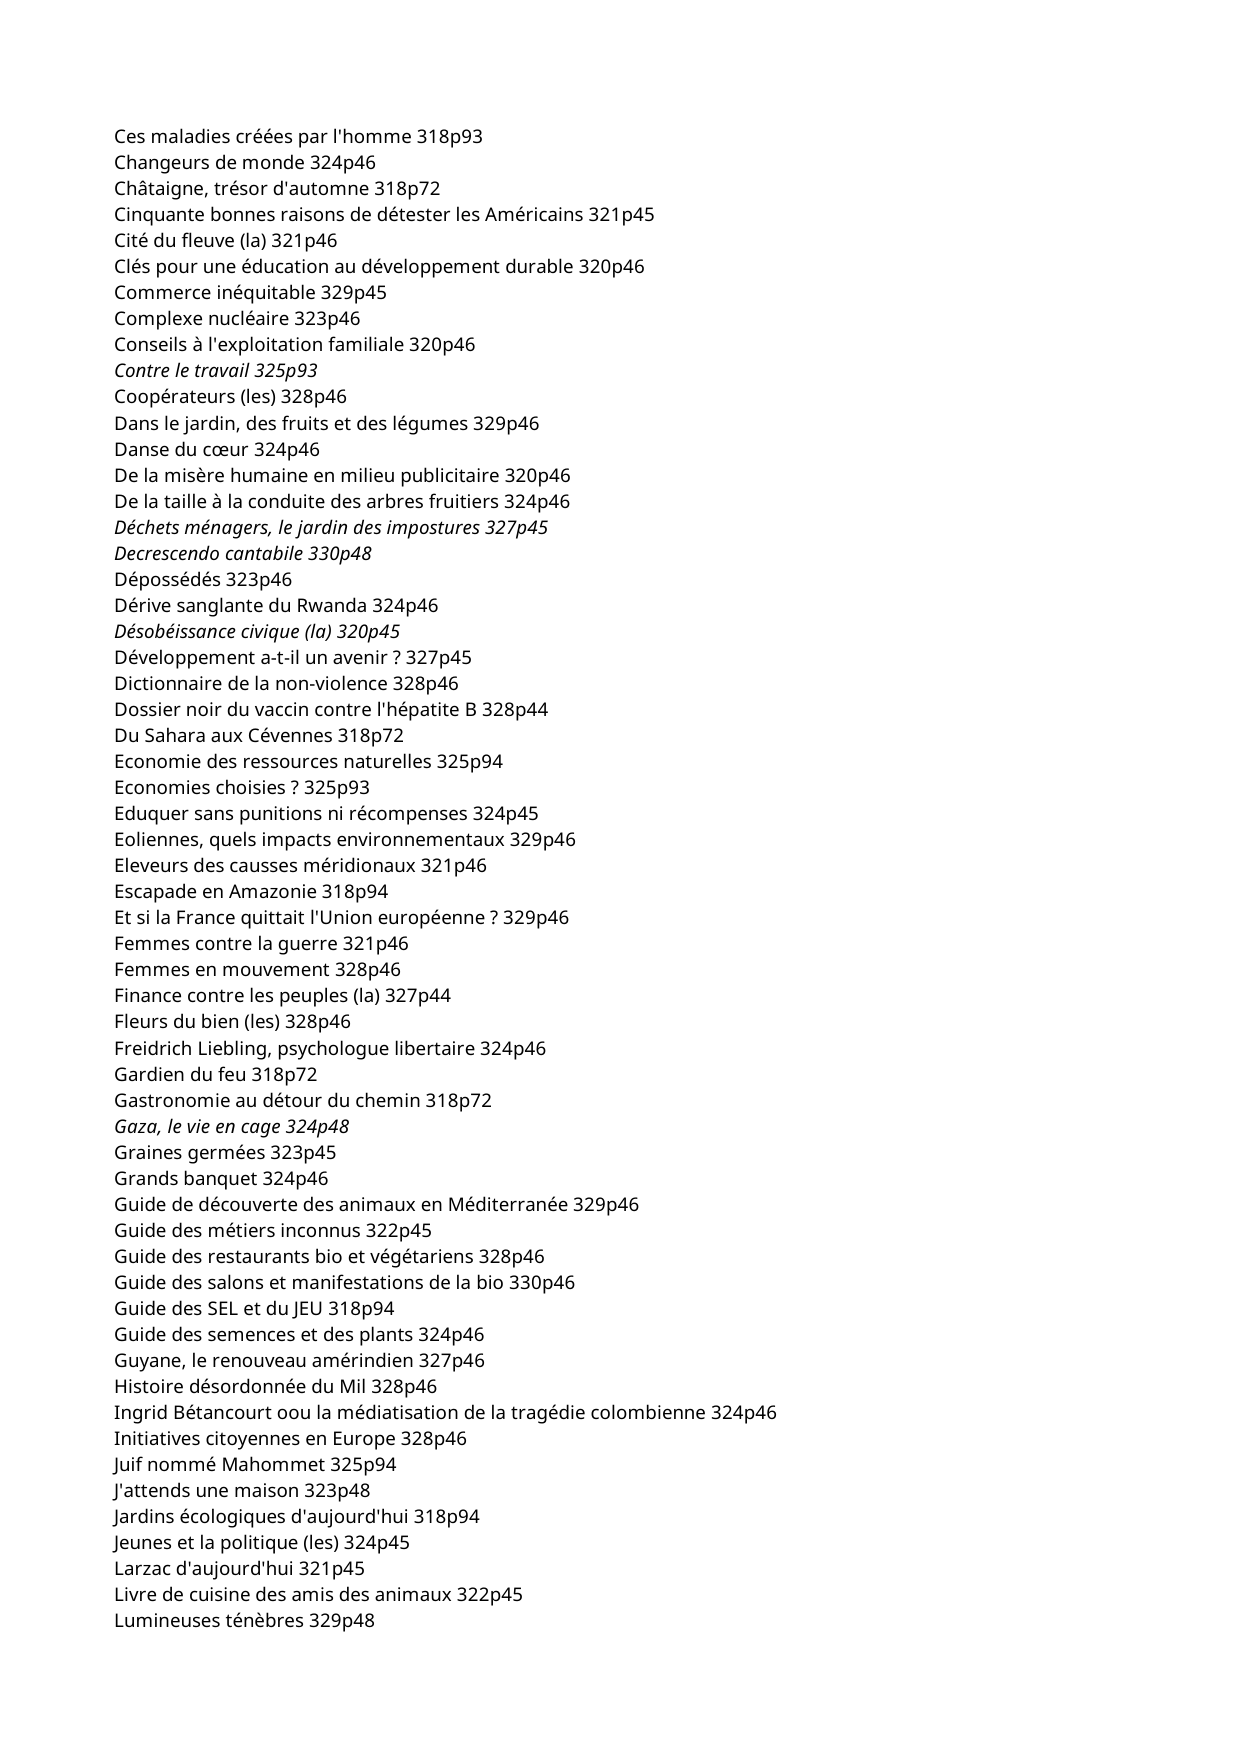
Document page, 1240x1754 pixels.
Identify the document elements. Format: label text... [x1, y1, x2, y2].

text Economies choisies ? 325p93 [114, 774, 1126, 800]
text Decrescendo cantabile 330p48 [114, 539, 1126, 566]
text Cité du fleuve (la) 321p46 [114, 227, 1126, 253]
text Fleurs du bien (les) 328p46 [114, 1008, 1126, 1034]
text Histoire désordonnée du Mil 328p46 [114, 1373, 1126, 1399]
text Danse du cœur 324p46 [114, 435, 1126, 461]
text Finance contre les peuples (la) 327p44 [114, 982, 1126, 1008]
text Complexe nucléaire 323p46 [114, 305, 1126, 331]
text Juif nommé Mahommet 325p94 [114, 1451, 1126, 1477]
text Gaza, le vie en cage 324p48 [114, 1112, 1126, 1138]
text Dictionnaire de la non-violence 328p46 [114, 670, 1126, 696]
text De la taille à la conduite des arbres fruitiers 324p46 [114, 487, 1126, 513]
text Economie des ressources naturelles 325p94 [114, 748, 1126, 774]
text Initiatives citoyennes en Europe 328p46 [114, 1425, 1126, 1451]
text Jeunes et la politique (les) 324p45 [114, 1529, 1126, 1555]
text Développement a-t-il un avenir ? 327p45 [114, 644, 1126, 670]
text Guide des métiers inconnus 322p45 [114, 1217, 1126, 1243]
text Eleveurs des causses méridionaux 321p46 [114, 852, 1126, 878]
text J'attends une maison 323p48 [114, 1477, 1126, 1503]
text Guide des semences et des plants 324p46 [114, 1321, 1126, 1347]
text Graines germées 323p45 [114, 1138, 1126, 1164]
text Cinquante bonnes raisons de détester les Américains 321p45 [114, 201, 1126, 227]
text Guide des SEL et du JEU 318p94 [114, 1295, 1126, 1321]
text Gastronomie au détour du chemin 318p72 [114, 1086, 1126, 1112]
text Coopérateurs (les) 328p46 [114, 383, 1126, 409]
text Eduquer sans punitions ni récompenses 324p45 [114, 800, 1126, 826]
text Guide des restaurants bio et végétariens 328p46 [114, 1243, 1126, 1269]
text Gardien du feu 318p72 [114, 1060, 1126, 1086]
text Dans le jardin, des fruits et des légumes 329p46 [114, 409, 1126, 435]
text Clés pour une éducation au développement durable 320p46 [114, 253, 1126, 279]
text Grands banquet 324p46 [114, 1164, 1126, 1191]
text Dérive sanglante du Rwanda 324p46 [114, 592, 1126, 618]
text Jardins écologiques d'aujourd'hui 318p94 [114, 1503, 1126, 1529]
text Changeurs de monde 324p46 [114, 149, 1126, 175]
text Eoliennes, quels impacts environnementaux 329p46 [114, 826, 1126, 852]
text De la misère humaine en milieu publicitaire 320p46 [114, 461, 1126, 487]
text Dossier noir du vaccin contre l'hépatite B 328p44 [114, 696, 1126, 722]
text Lumineuses ténèbres 329p48 [114, 1607, 1126, 1633]
text Commerce inéquitable 329p45 [114, 279, 1126, 305]
text Guide des salons et manifestations de la bio 330p46 [114, 1269, 1126, 1295]
text Freidrich Liebling, psychologue libertaire 324p46 [114, 1034, 1126, 1060]
text Et si la France quittait l'Union européenne ? 329p46 [114, 904, 1126, 930]
text Conseils à l'exploitation familiale 320p46 [114, 331, 1126, 357]
text Contre le travail 325p93 [114, 357, 1126, 383]
text Ces maladies créées par l'homme 318p93 [114, 123, 1126, 149]
text Châtaigne, trésor d'automne 318p72 [114, 175, 1126, 201]
text Ingrid Bétancourt oou la médiatisation de la tragédie colombienne 324p46 [114, 1399, 1126, 1425]
text Dépossédés 323p46 [114, 566, 1126, 592]
text Déchets ménagers, le jardin des impostures 327p45 [114, 513, 1126, 539]
text Guyane, le renouveau amérindien 327p46 [114, 1347, 1126, 1373]
text Livre de cuisine des amis des animaux 322p45 [114, 1581, 1126, 1607]
text Larzac d'aujourd'hui 321p45 [114, 1555, 1126, 1581]
text Désobéissance civique (la) 320p45 [114, 618, 1126, 644]
text Escapade en Amazonie 318p94 [114, 878, 1126, 904]
text Femmes contre la guerre 321p46 [114, 930, 1126, 956]
text Guide de découverte des animaux en Méditerranée 329p46 [114, 1191, 1126, 1217]
text Femmes en mouvement 328p46 [114, 956, 1126, 982]
text Du Sahara aux Cévennes 318p72 [114, 722, 1126, 748]
